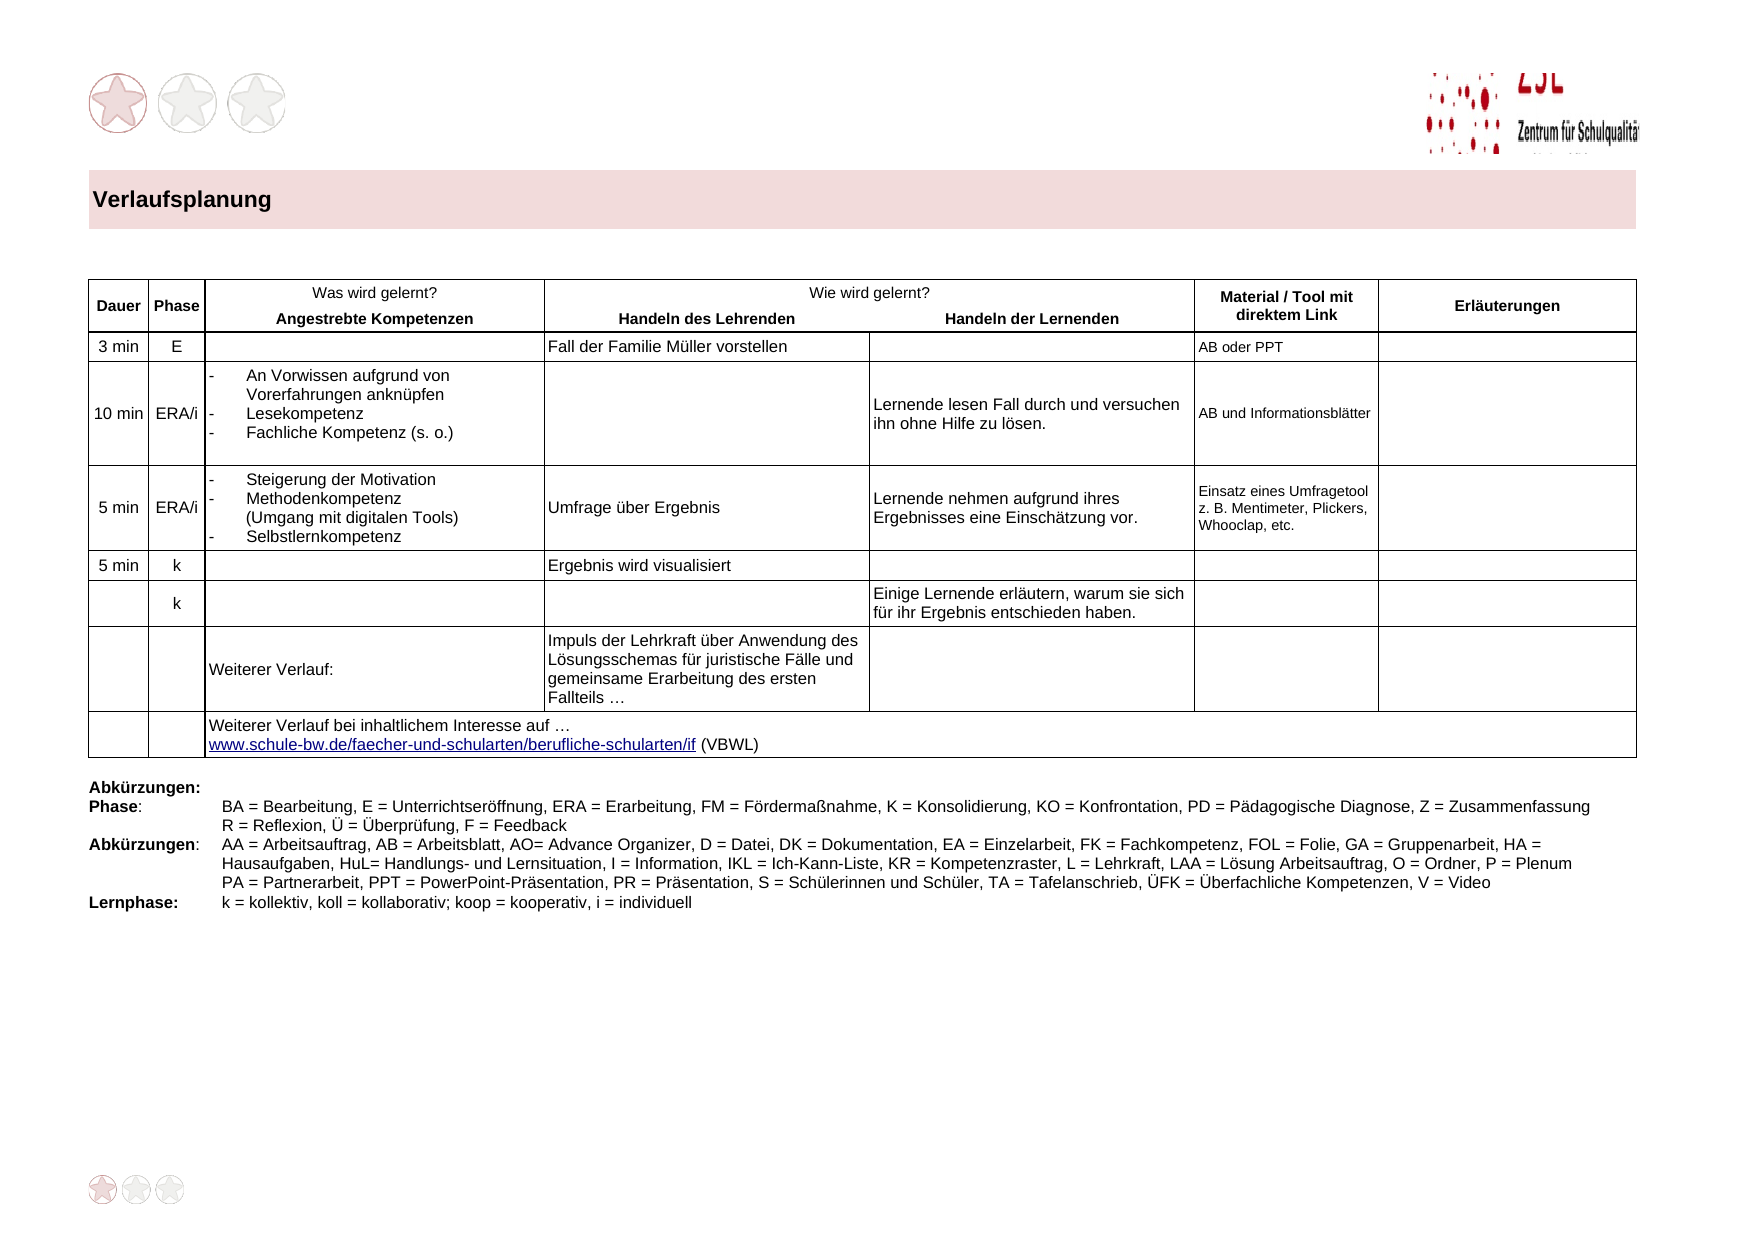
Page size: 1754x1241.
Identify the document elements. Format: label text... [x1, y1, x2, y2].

text R = Reflexion, Ü = Überprüfung, F = Feedback [89, 816, 1636, 835]
table_cell 3 min [89, 333, 148, 361]
table_header Verlaufsplanung [89, 170, 1636, 229]
table_cell 5 min [89, 466, 148, 550]
table_cell Weiterer Verlauf bei inhaltlichem Interesse auf … www.schule-bw.de/faecher-und-schularten/berufliche-schularten/if (VBWL) [206, 712, 1636, 757]
table_cell [89, 581, 148, 626]
table_cell [1379, 551, 1636, 579]
text Lernphase: k = kollektiv, koll = kollaborativ; koop = kooperativ, i = individuell [89, 892, 1636, 912]
table_cell [206, 551, 544, 579]
table_cell Umfrage über Ergebnis [545, 466, 869, 550]
table_cell [206, 581, 544, 626]
table_cell [1195, 627, 1378, 711]
table_header Wie wird gelernt? [545, 280, 1194, 305]
table_cell An Vorwissen aufgrund von Vorerfahrungen anknüpfen Lesekompetenz Fachliche Kompetenz (s. o.) [206, 362, 544, 465]
table_cell AB oder PPT [1195, 333, 1378, 361]
table_cell [1379, 466, 1636, 550]
table_cell Lernende nehmen aufgrund ihres Ergebnisses eine Einschätzung vor. [870, 466, 1194, 550]
table_cell Einige Lernende erläutern, warum sie sich für ihr Ergebnis entschieden haben. [870, 581, 1194, 626]
table_cell [870, 551, 1194, 579]
table_cell [545, 362, 869, 465]
table_cell 5 min [89, 551, 148, 579]
table_cell Weiterer Verlauf: [206, 627, 544, 711]
table_cell Lernende lesen Fall durch und versuchen ihn ohne Hilfe zu lösen. [870, 362, 1194, 465]
table_cell [1379, 627, 1636, 711]
text Phase: BA = Bearbeitung, E = Unterrichtseröffnung, ERA = Erarbeitung, FM = Fördermaßnahme, K = Konsolidierung, KO = Konfrontation, PD = Pädagogische Diagnose, Z = Zusammenfassung [89, 797, 1636, 816]
table_cell Angestrebte Kompetenzen [206, 305, 544, 331]
table_cell [870, 627, 1194, 711]
table_cell E [149, 333, 204, 361]
table_cell Fall der Familie Müller vorstellen [545, 333, 869, 361]
text Hausaufgaben, HuL= Handlungs- und Lernsituation, I = Information, IKL = Ich-Kann-Liste, KR = Kompetenzraster, L = Lehrkraft, LAA = Lösung Arbeitsauftrag, O = Ordner, P = Plenum [89, 854, 1636, 873]
table_cell ERA/i [149, 466, 204, 550]
table_cell [89, 627, 148, 711]
text PA = Partnerarbeit, PPT = PowerPoint-Präsentation, PR = Präsentation, S = Schülerinnen und Schüler, TA = Tafelanschrieb, ÜFK = Überfachliche Kompetenzen, V = Video [89, 873, 1636, 892]
table_cell Einsatz eines Umfragetool z. B. Mentimeter, Plickers, Whooclap, etc. [1195, 466, 1378, 550]
table_cell [89, 229, 1636, 260]
table_cell 10 min [89, 362, 148, 465]
table_cell k [149, 551, 204, 579]
table_cell [149, 627, 204, 711]
table_cell [545, 581, 869, 626]
table_cell Handeln des Lehrenden [545, 305, 869, 331]
table_cell [1195, 551, 1378, 579]
table_header Erläuterungen [1379, 280, 1636, 331]
table_cell Impuls der Lehrkraft über Anwendung des Lösungsschemas für juristische Fälle und gemeinsame Erarbeitung des ersten Fallteils … [545, 627, 869, 711]
table_cell Ergebnis wird visualisiert [545, 551, 869, 579]
table_cell [89, 712, 148, 757]
table_cell [870, 333, 1194, 361]
table_cell [1379, 581, 1636, 626]
table_header Was wird gelernt? [206, 280, 544, 305]
table_cell Steigerung der Motivation Methodenkompetenz (Umgang mit digitalen Tools) Selbstlernkompetenz [206, 466, 544, 550]
table_header Phase [149, 280, 204, 331]
table_cell k [149, 581, 204, 626]
table_cell Handeln der Lernenden [870, 305, 1194, 331]
table_cell [206, 333, 544, 361]
table_cell AB und Informationsblätter [1195, 362, 1378, 465]
table_cell [149, 712, 204, 757]
table_header Material / Tool mit direktem Link [1195, 280, 1378, 331]
text Abkürzungen: AA = Arbeitsauftrag, AB = Arbeitsblatt, AO= Advance Organizer, D = Datei, DK = Dokumentation, EA = Einzelarbeit, FK = Fachkompetenz, FOL = Folie, GA = Gruppenarbeit, HA = [89, 835, 1636, 854]
table_cell ERA/i [149, 362, 204, 465]
table_cell [1379, 362, 1636, 465]
text Abkürzungen: [89, 777, 1636, 797]
table_cell [1195, 581, 1378, 626]
table_cell [1379, 333, 1636, 361]
table_header Dauer [89, 280, 148, 331]
